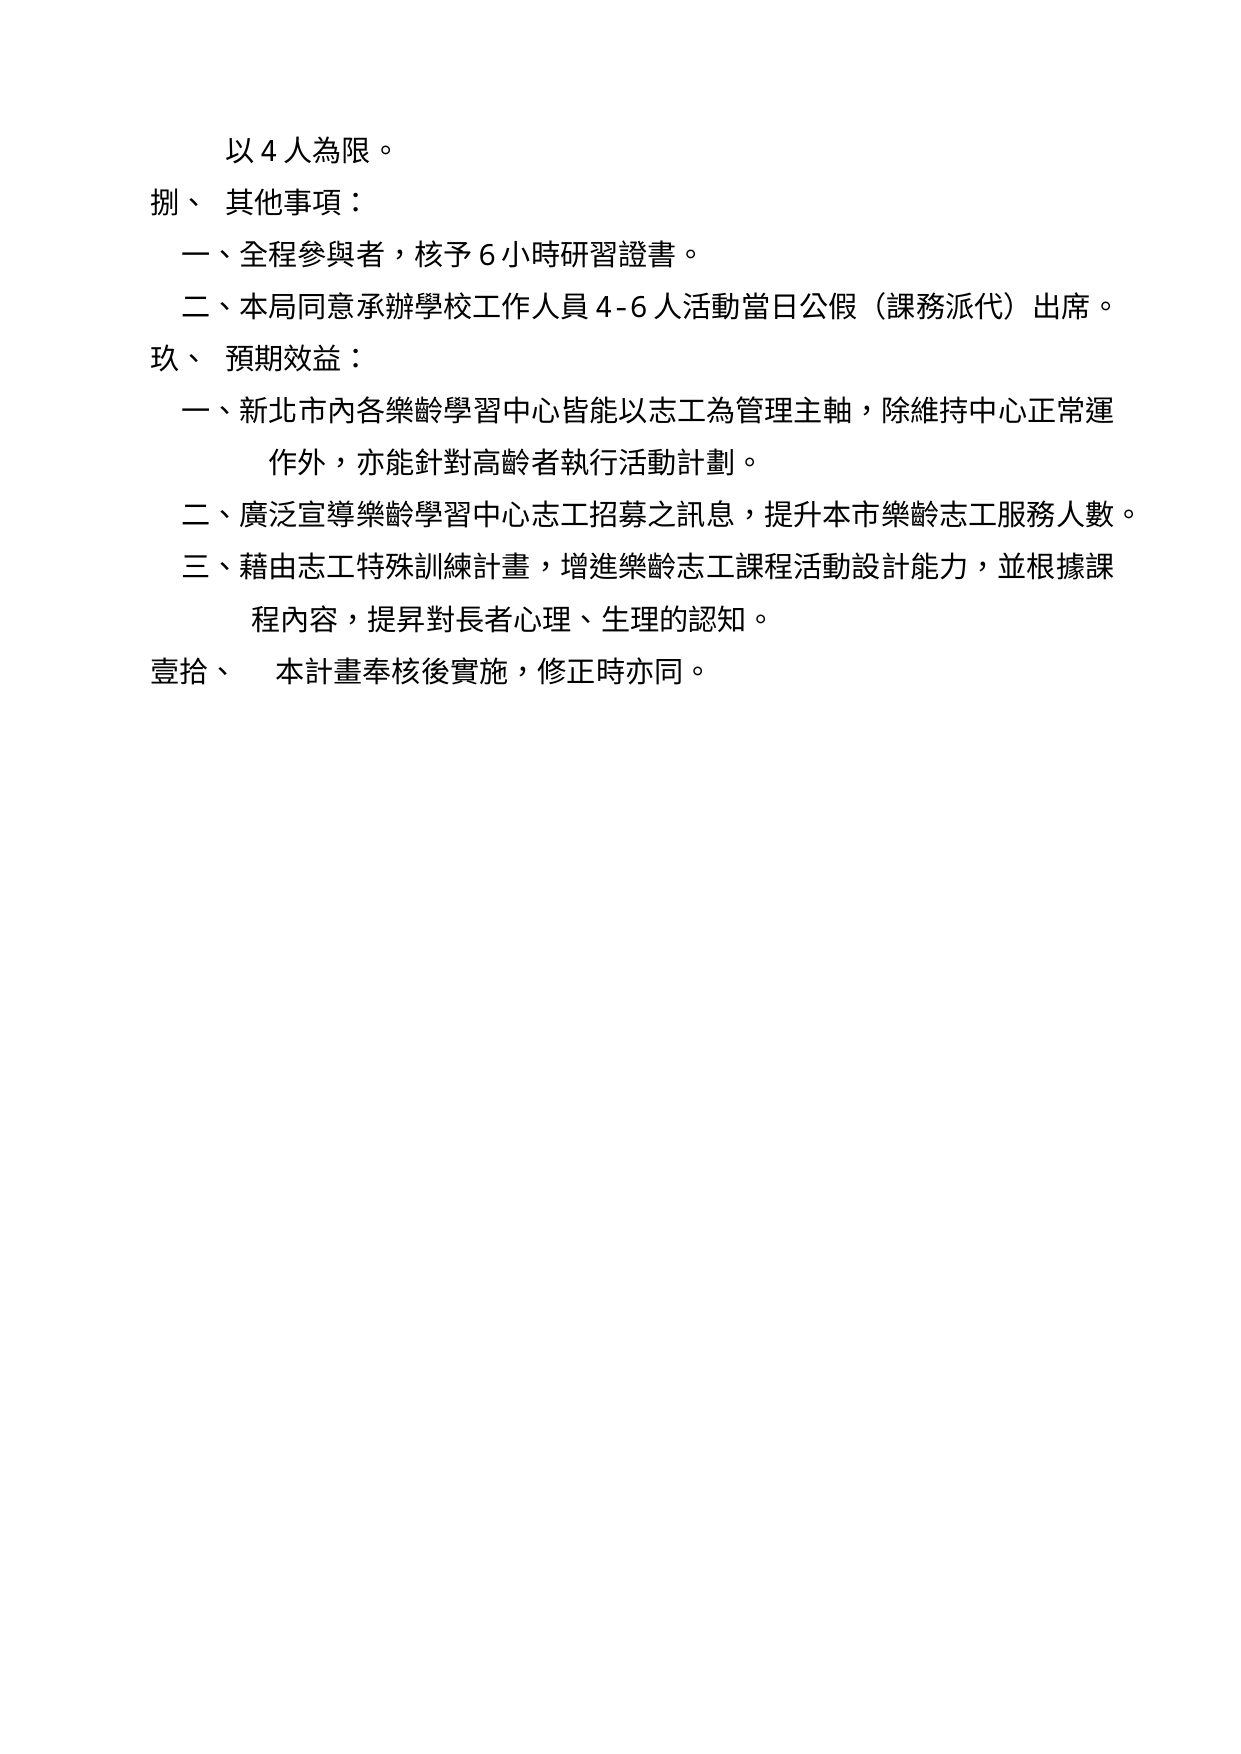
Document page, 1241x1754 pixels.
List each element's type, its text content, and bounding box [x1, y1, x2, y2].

text 二、廣泛宣導樂齡學習中心志工招募之訊息，提升本市樂齡志工服務人數。 [131, 484, 1152, 536]
list 本計畫奉核後實施，修正時亦同。 [150, 640, 1152, 692]
list 預期效益： [150, 328, 1152, 380]
list 其他事項： [150, 172, 1152, 224]
text 二、本局同意承辦學校工作人員4-6人活動當日公假（課務派代）出席。 [131, 276, 1152, 328]
text 三、藉由志工特殊訓練計畫，增進樂齡志工課程活動設計能力，並根據課 [131, 536, 1152, 588]
text 一、新北市內各樂齡學習中心皆能以志工為管理主軸，除維持中心正常運 [181, 380, 1152, 432]
list 以4人為限。 [150, 119, 1152, 172]
text 一、全程參與者，核予6小時研習證書。 [131, 224, 1152, 276]
text 程內容，提昇對長者心理、生理的認知。 [131, 588, 1152, 640]
text 作外，亦能針對高齡者執行活動計劃。 [131, 432, 1152, 484]
